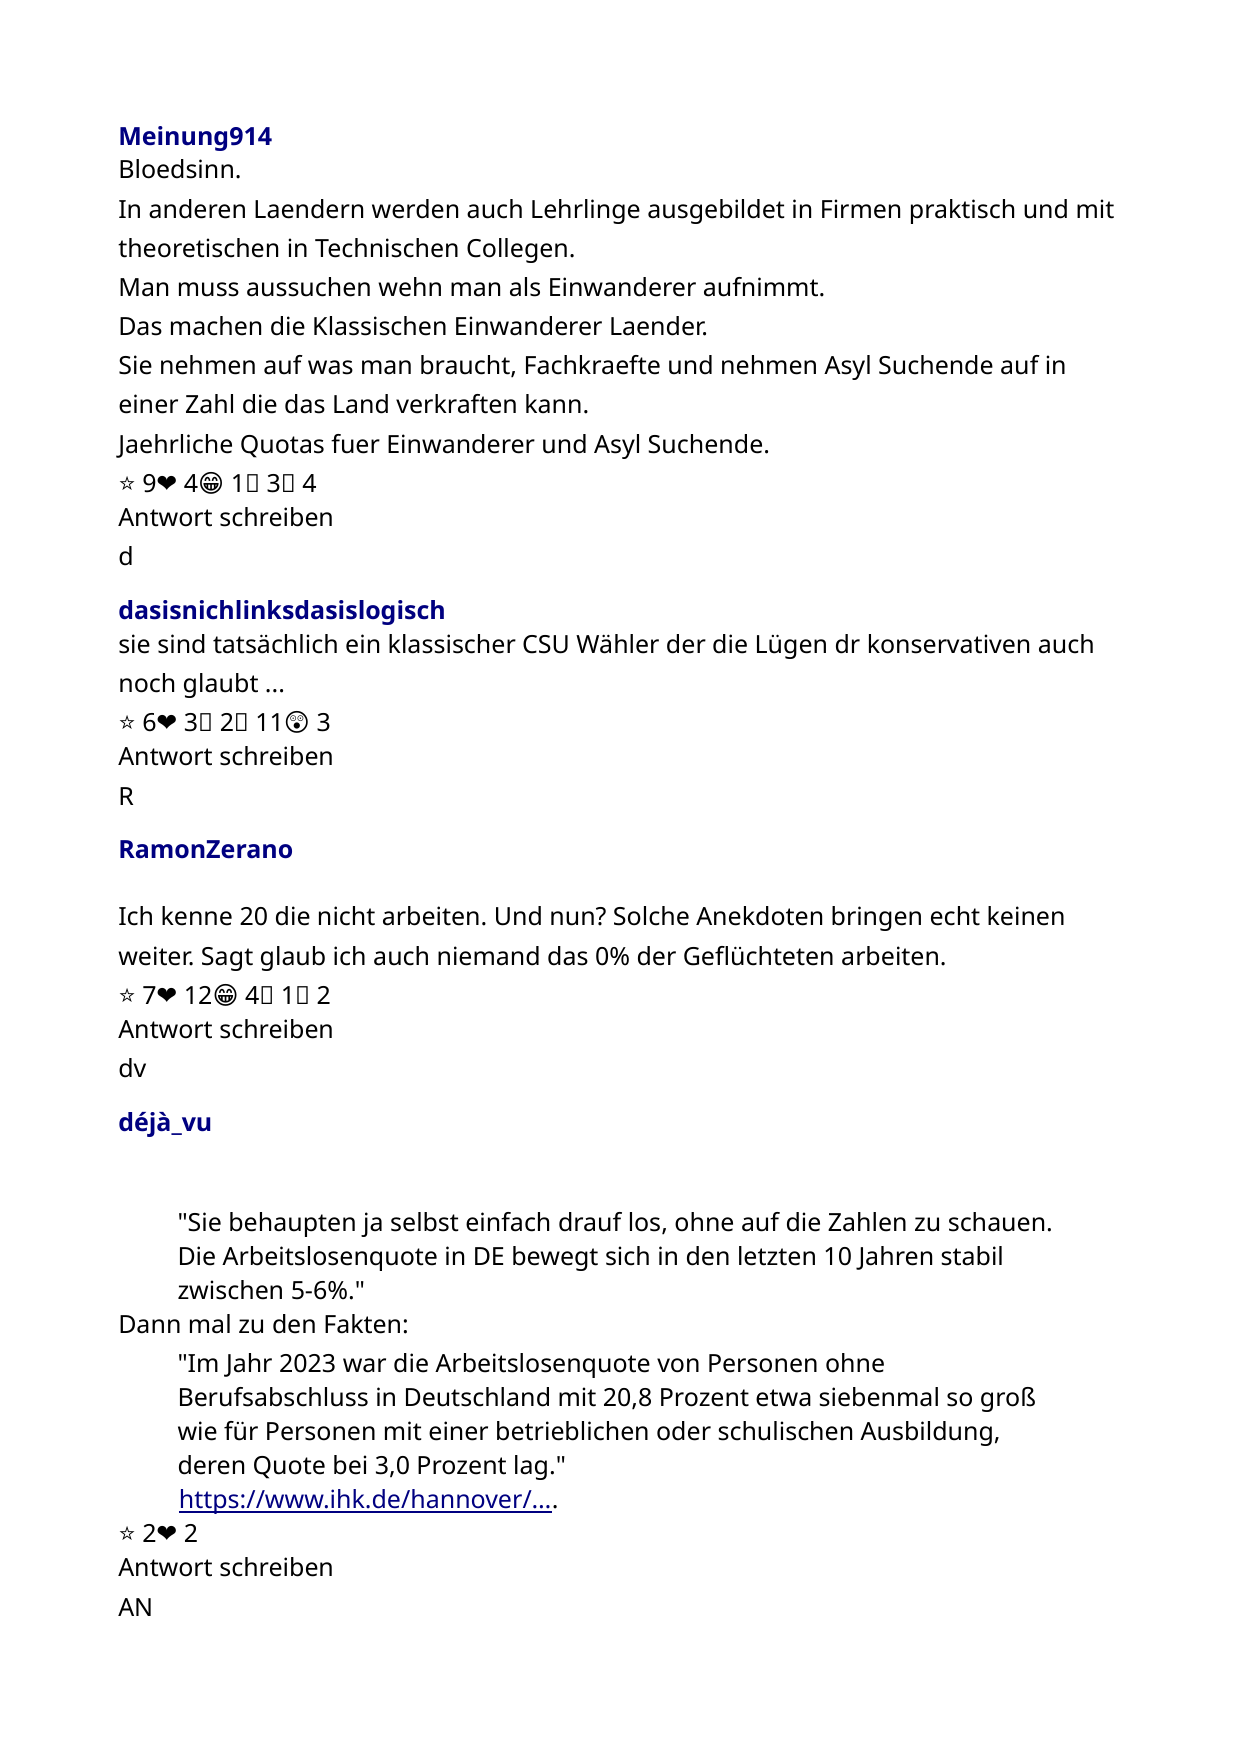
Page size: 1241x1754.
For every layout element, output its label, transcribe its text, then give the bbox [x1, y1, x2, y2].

text R [118, 778, 1122, 812]
text Antwort schreiben [118, 1550, 1122, 1584]
text ⭐️ 2❤️ 2 [118, 1516, 1122, 1550]
text Dann mal zu den Fakten: [118, 1307, 1122, 1341]
text ⭐️ 9❤️ 4😁 1🙁 3🤨 4 [118, 466, 1122, 499]
subtitle dasisnichlinksdasislogisch [118, 592, 1122, 627]
text Bloedsinn. [118, 152, 1122, 186]
text Antwort schreiben [118, 499, 1122, 534]
text https://www.ihk.de/hannover/…. [177, 1482, 1063, 1516]
subtitle RamonZerano [118, 832, 1122, 866]
subtitle Meinung914 [118, 118, 1122, 152]
text "Sie behaupten ja selbst einfach drauf los, ohne auf die Zahlen zu schauen. Die Arbeitslosenquote in DE bewegt sich in den letzten 10 Jahren stabil zwischen 5-6%." [177, 1204, 1063, 1307]
text Jaehrliche Quotas fuer Einwanderer und Asyl Suchende. [118, 426, 1122, 460]
text Das machen die Klassischen Einwanderer Laender. [118, 309, 1122, 343]
text "Im Jahr 2023 war die Arbeitslosenquote von Personen ohne Berufsabschluss in Deutschland mit 20,8 Prozent etwa siebenmal so groß wie für Personen mit einer betrieblichen oder schulischen Ausbildung, deren Quote bei 3,0 Prozent lag." [177, 1346, 1063, 1482]
text Ich kenne 20 die nicht arbeiten. Und nun? Solche Anekdoten bringen echt keinen weiter. Sagt glaub ich auch niemand das 0% der Geflüchteten arbeiten. [118, 899, 1122, 972]
text Sie nehmen auf was man braucht, Fachkraefte und nehmen Asyl Suchende auf in einer Zahl die das Land verkraften kann. [118, 348, 1122, 421]
text AN [118, 1589, 1122, 1623]
text dv [118, 1051, 1122, 1084]
text Antwort schreiben [118, 1011, 1122, 1045]
text d [118, 539, 1122, 573]
subtitle déjà_vu [118, 1104, 1122, 1138]
text ⭐️ 7❤️ 12😁 4🙁 1🤨 2 [118, 977, 1122, 1011]
text Man muss aussuchen wehn man als Einwanderer aufnimmt. [118, 270, 1122, 304]
text sie sind tatsächlich ein klassischer CSU Wähler der die Lügen dr konservativen auch noch glaubt ... [118, 627, 1122, 700]
text Antwort schreiben [118, 739, 1122, 773]
text ⭐️ 6❤️ 3🙁 2🤨 11😲 3 [118, 705, 1122, 739]
text In anderen Laendern werden auch Lehrlinge ausgebildet in Firmen praktisch und mit theoretischen in Technischen Collegen. [118, 191, 1122, 264]
